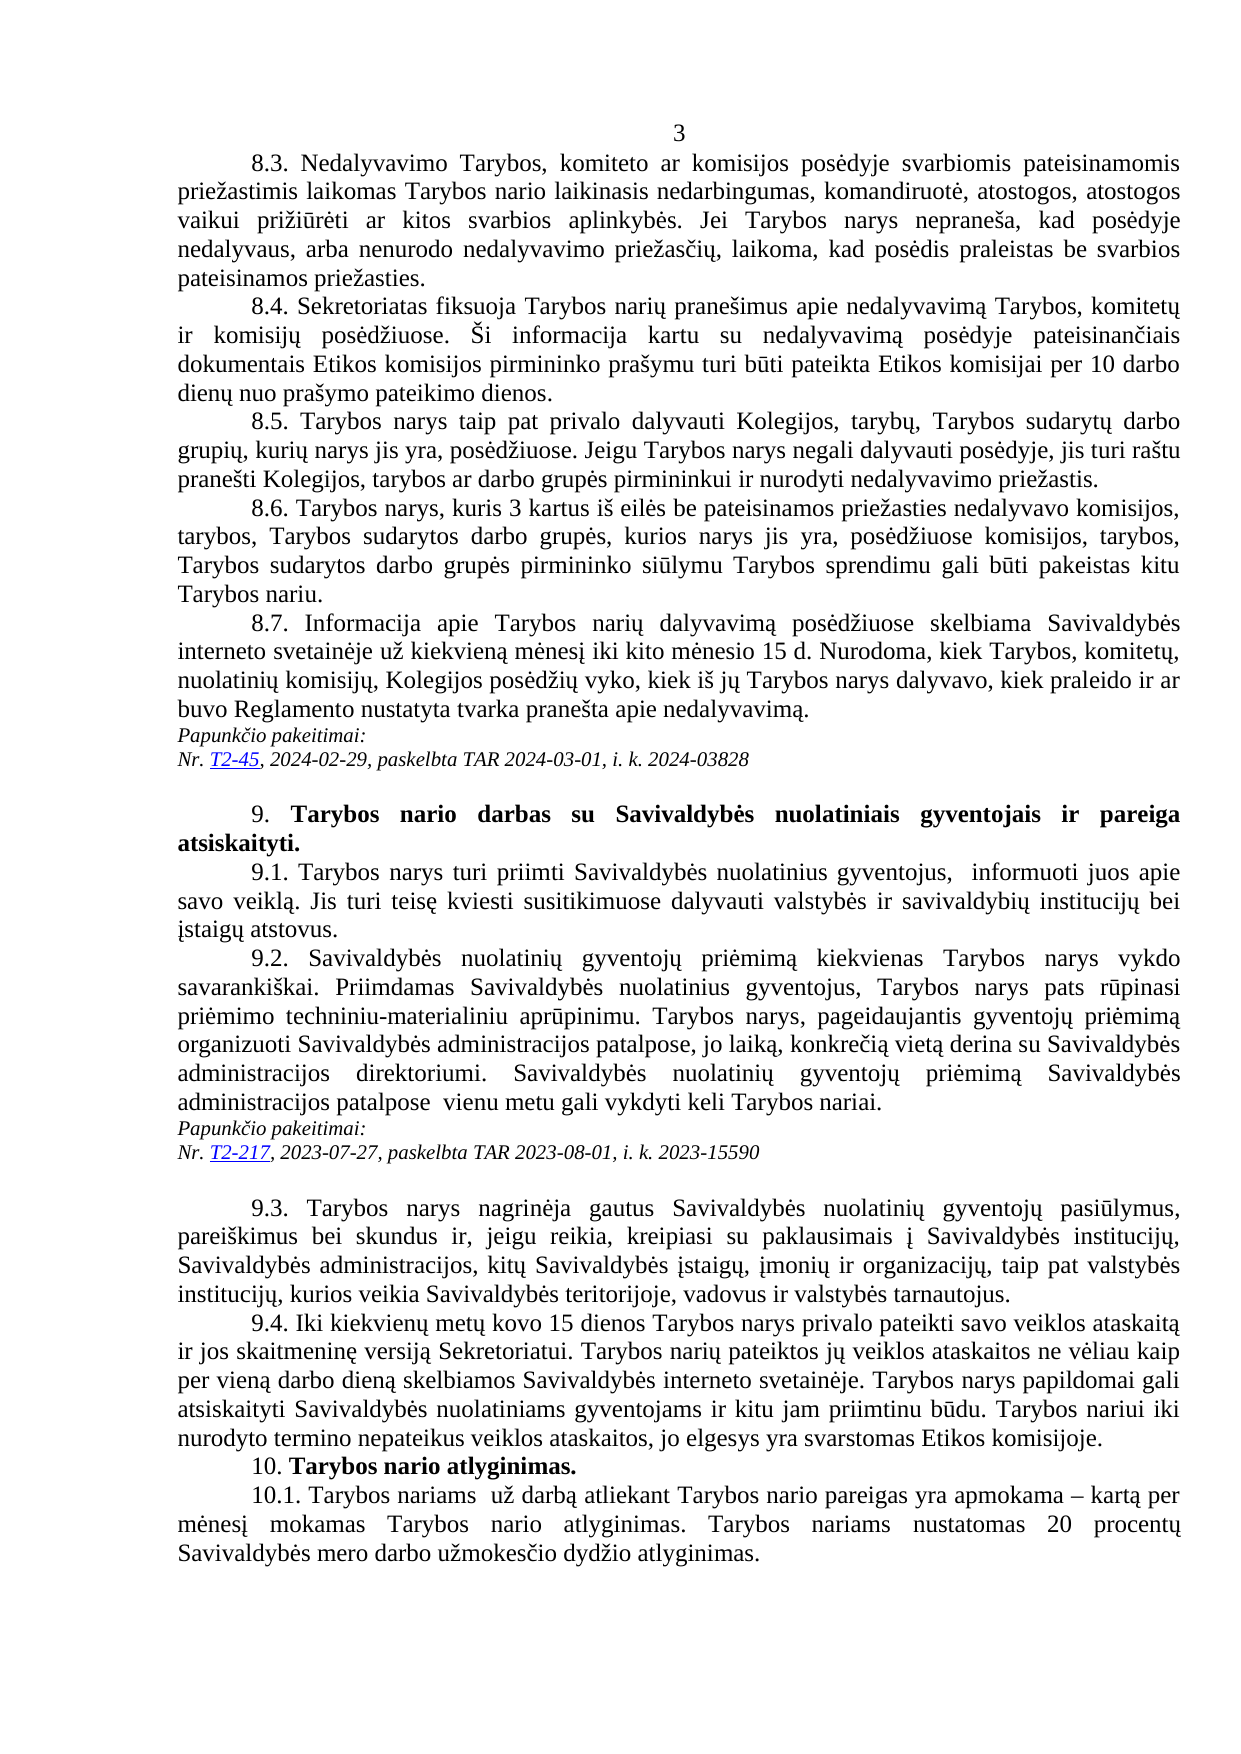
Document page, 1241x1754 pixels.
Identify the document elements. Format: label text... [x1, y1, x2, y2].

text Nr. T2-217, 2023-07-27, paskelbta TAR 2023-08-01, i. k. 2023-15590 [177, 1140, 1181, 1164]
text 9.1. Tarybos narys turi priimti Savivaldybės nuolatinius gyventojus, informuoti juos apie savo veiklą. Jis turi teisę kviesti susitikimuose dalyvauti valstybės ir savivaldybių institucijų bei įstaigų atstovus. [177, 857, 1181, 943]
text 8.4. Sekretoriatas fiksuoja Tarybos narių pranešimus apie nedalyvavimą Tarybos, komitetų ir komisijų posėdžiuose. Ši informacija kartu su nedalyvavimą posėdyje pateisinančiais dokumentais Etikos komisijos pirmininko prašymu turi būti pateikta Etikos komisijai per 10 darbo dienų nuo prašymo pateikimo dienos. [177, 291, 1181, 406]
text 9.4. Iki kiekvienų metų kovo 15 dienos Tarybos narys privalo pateikti savo veiklos ataskaitą ir jos skaitmeninę versiją Sekretoriatui. Tarybos narių pateiktos jų veiklos ataskaitos ne vėliau kaip per vieną darbo dieną skelbiamos Savivaldybės interneto svetainėje. Tarybos narys papildomai gali atsiskaityti Savivaldybės nuolatiniams gyventojams ir kitu jam priimtinu būdu. Tarybos nariui iki nurodyto termino nepateikus veiklos ataskaitos, jo elgesys yra svarstomas Etikos komisijoje. [177, 1308, 1181, 1451]
text 8.5. Tarybos narys taip pat privalo dalyvauti Kolegijos, tarybų, Tarybos sudarytų darbo grupių, kurių narys jis yra, posėdžiuose. Jeigu Tarybos narys negali dalyvauti posėdyje, jis turi raštu pranešti Kolegijos, tarybos ar darbo grupės pirmininkui ir nurodyti nedalyvavimo priežastis. [177, 406, 1181, 493]
text 8.6. Tarybos narys, kuris 3 kartus iš eilės be pateisinamos priežasties nedalyvavo komisijos, tarybos, Tarybos sudarytos darbo grupės, kurios narys jis yra, posėdžiuose komisijos, tarybos, Tarybos sudarytos darbo grupės pirmininko siūlymu Tarybos sprendimu gali būti pakeistas kitu Tarybos nariu. [177, 493, 1181, 608]
text 9.2. Savivaldybės nuolatinių gyventojų priėmimą kiekvienas Tarybos narys vykdo savarankiškai. Priimdamas Savivaldybės nuolatinius gyventojus, Tarybos narys pats rūpinasi priėmimo techniniu-materialiniu aprūpinimu. Tarybos narys, pageidaujantis gyventojų priėmimą organizuoti Savivaldybės administracijos patalpose, jo laiką, konkrečią vietą derina su Savivaldybės administracijos direktoriumi. Savivaldybės nuolatinių gyventojų priėmimą Savivaldybės administracijos patalpose vienu metu gali vykdyti keli Tarybos nariai. [177, 943, 1181, 1116]
text 10. Tarybos nario atlyginimas. [251, 1451, 1181, 1480]
text 8.3. Nedalyvavimo Tarybos, komiteto ar komisijos posėdyje svarbiomis pateisinamomis priežastimis laikomas Tarybos nario laikinasis nedarbingumas, komandiruotė, atostogos, atostogos vaikui prižiūrėti ar kitos svarbios aplinkybės. Jei Tarybos narys nepraneša, kad posėdyje nedalyvaus, arba nenurodo nedalyvavimo priežasčių, laikoma, kad posėdis praleistas be svarbios pateisinamos priežasties. [177, 148, 1181, 291]
text Nr. T2-45, 2024-02-29, paskelbta TAR 2024-03-01, i. k. 2024-03828 [177, 747, 1181, 771]
text Papunkčio pakeitimai: [177, 723, 1181, 747]
text 9. Tarybos nario darbas su Savivaldybės nuolatiniais gyventojais ir pareiga atsiskaityti. [177, 799, 1181, 857]
text Papunkčio pakeitimai: [177, 1116, 1181, 1140]
text 9.3. Tarybos narys nagrinėja gautus Savivaldybės nuolatinių gyventojų pasiūlymus, pareiškimus bei skundus ir, jeigu reikia, kreipiasi su paklausimais į Savivaldybės institucijų, Savivaldybės administracijos, kitų Savivaldybės įstaigų, įmonių ir organizacijų, taip pat valstybės institucijų, kurios veikia Savivaldybės teritorijoje, vadovus ir valstybės tarnautojus. [177, 1193, 1181, 1308]
text 8.7. Informacija apie Tarybos narių dalyvavimą posėdžiuose skelbiama Savivaldybės interneto svetainėje už kiekvieną mėnesį iki kito mėnesio 15 d. Nurodoma, kiek Tarybos, komitetų, nuolatinių komisijų, Kolegijos posėdžių vyko, kiek iš jų Tarybos narys dalyvavo, kiek praleido ir ar buvo Reglamento nustatyta tvarka pranešta apie nedalyvavimą. [177, 608, 1181, 723]
text 10.1. Tarybos nariams už darbą atliekant Tarybos nario pareigas yra apmokama – kartą per mėnesį mokamas Tarybos nario atlyginimas. Tarybos nariams nustatomas 20 procentų Savivaldybės mero darbo užmokesčio dydžio atlyginimas. [177, 1480, 1181, 1566]
